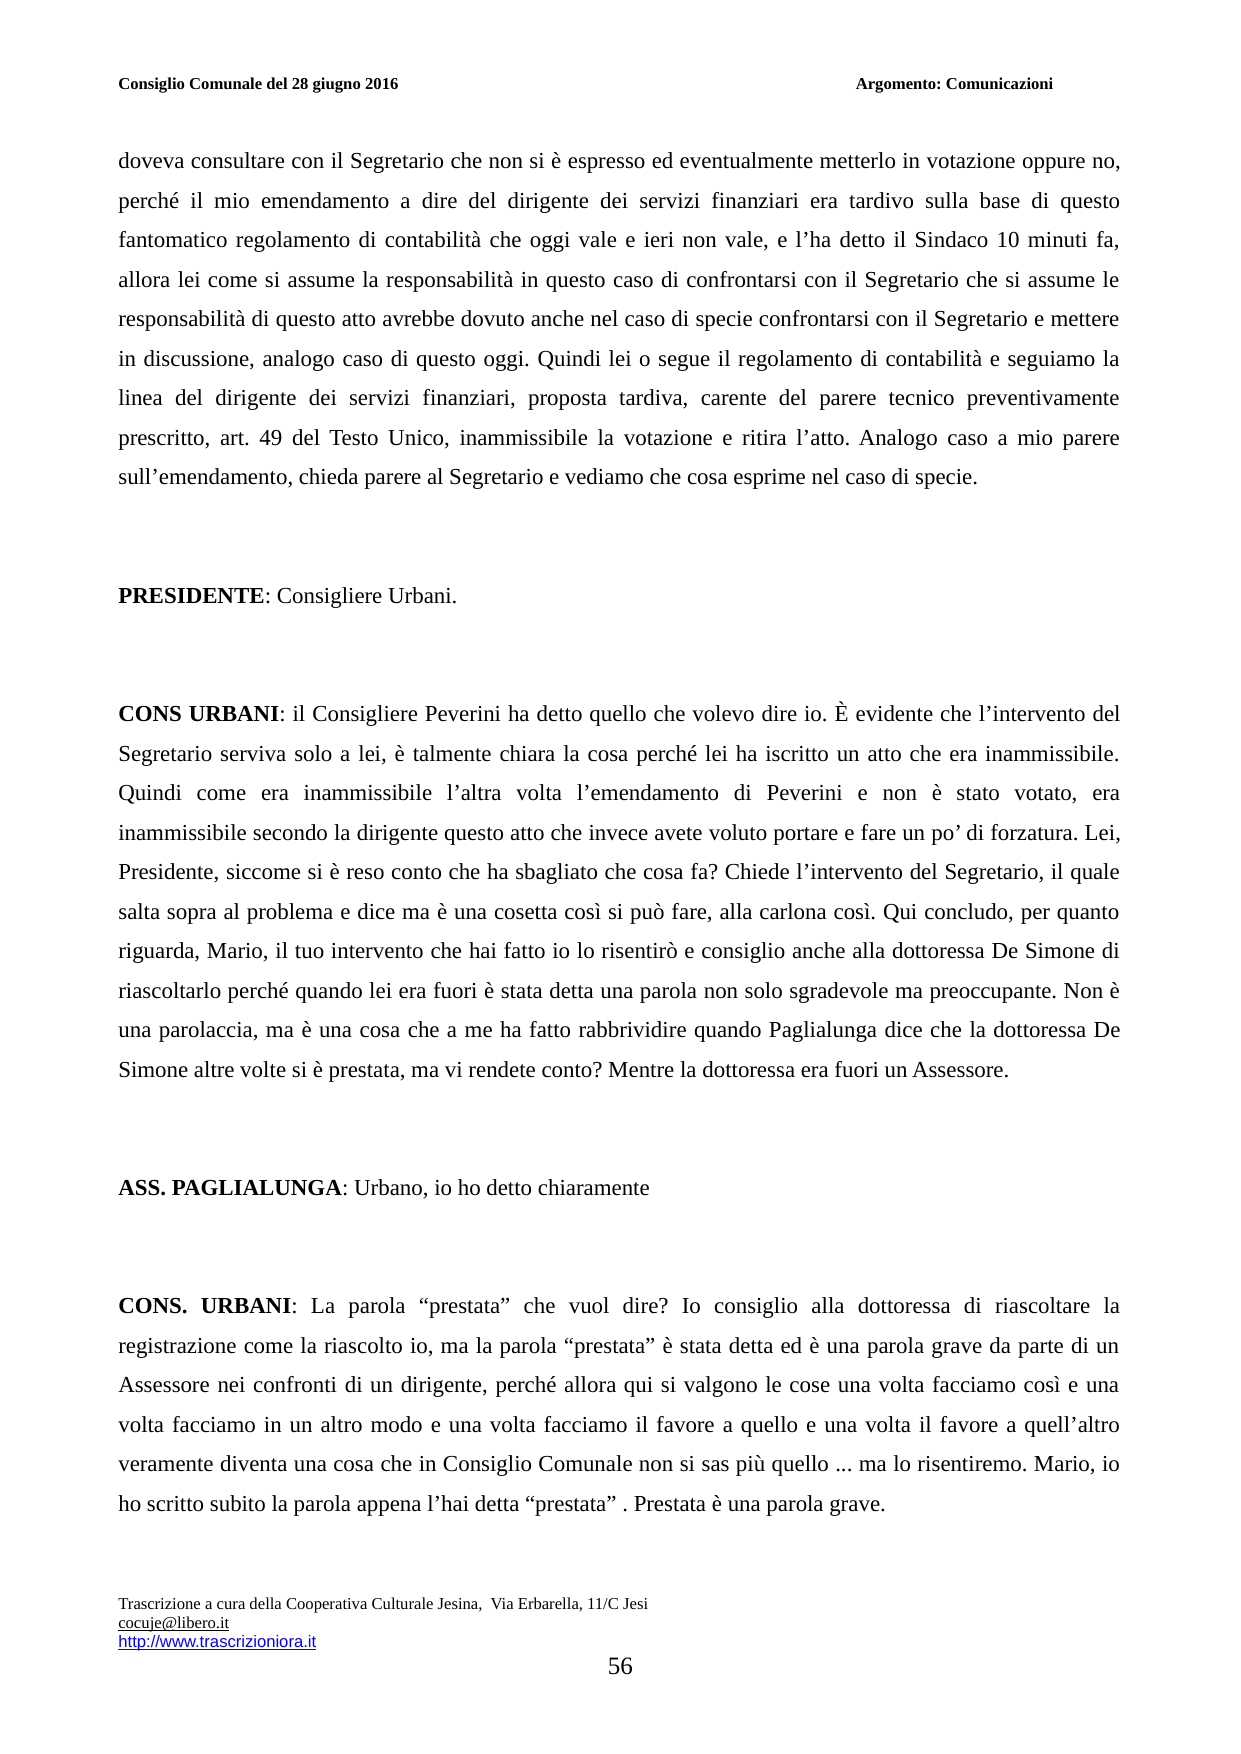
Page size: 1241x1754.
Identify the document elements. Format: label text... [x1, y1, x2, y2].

text ASS. PAGLIALUNGA: Urbano, io ho detto chiaramente [118, 1174, 1122, 1200]
text CONS URBANI: il Consigliere Peverini ha detto quello che volevo dire io. È evidente che l’intervento del Segretario serviva solo a lei, è talmente chiara la cosa perché lei ha iscritto un atto che era inammissibile. Quindi come era inammissibile l’altra volta l’emendamento di Peverini e non è stato votato, era inammissibile secondo la dirigente questo atto che invece avete voluto portare e fare un po’ di forzatura. Lei, Presidente, siccome si è reso conto che ha sbagliato che cosa fa? Chiede l’intervento del Segretario, il quale salta sopra al problema e dice ma è una cosetta così si può fare, alla carlona così. Qui concludo, per quanto riguarda, Mario, il tuo intervento che hai fatto io lo risentirò e consiglio anche alla dottoressa De Simone di riascoltarlo perché quando lei era fuori è stata detta una parola non solo sgradevole ma preoccupante. Non è una parolaccia, ma è una cosa che a me ha fatto rabbrividire quando Paglialunga dice che la dottoressa De Simone altre volte si è prestata, ma vi rendete conto? Mentre la dottoressa era fuori un Assessore. [118, 700, 1122, 1082]
text PRESIDENTE: Consigliere Urbani. [118, 582, 1122, 608]
text CONS. URBANI: La parola “prestata” che vuol dire? Io consiglio alla dottoressa di riascoltare la registrazione come la riascolto io, ma la parola “prestata” è stata detta ed è una parola grave da parte di un Assessore nei confronti di un dirigente, perché allora qui si valgono le cose una volta facciamo così e una volta facciamo in un altro modo e una volta facciamo il favore a quello e una volta il favore a quell’altro veramente diventa una cosa che in Consiglio Comunale non si sas più quello ... ma lo risentiremo. Mario, io ho scritto subito la parola appena l’hai detta “prestata” . Prestata è una parola grave. [118, 1292, 1122, 1516]
text doveva consultare con il Segretario che non si è espresso ed eventualmente metterlo in votazione oppure no, perché il mio emendamento a dire del dirigente dei servizi finanziari era tardivo sulla base di questo fantomatico regolamento di contabilità che oggi vale e ieri non vale, e l’ha detto il Sindaco 10 minuti fa, allora lei come si assume la responsabilità in questo caso di confrontarsi con il Segretario che si assume le responsabilità di questo atto avrebbe dovuto anche nel caso di specie confrontarsi con il Segretario e mettere in discussione, analogo caso di questo oggi. Quindi lei o segue il regolamento di contabilità e seguiamo la linea del dirigente dei servizi finanziari, proposta tardiva, carente del parere tecnico preventivamente prescritto, art. 49 del Testo Unico, inammissibile la votazione e ritira l’atto. Analogo caso a mio parere sull’emendamento, chieda parere al Segretario e vediamo che cosa esprime nel caso di specie. [118, 148, 1122, 490]
